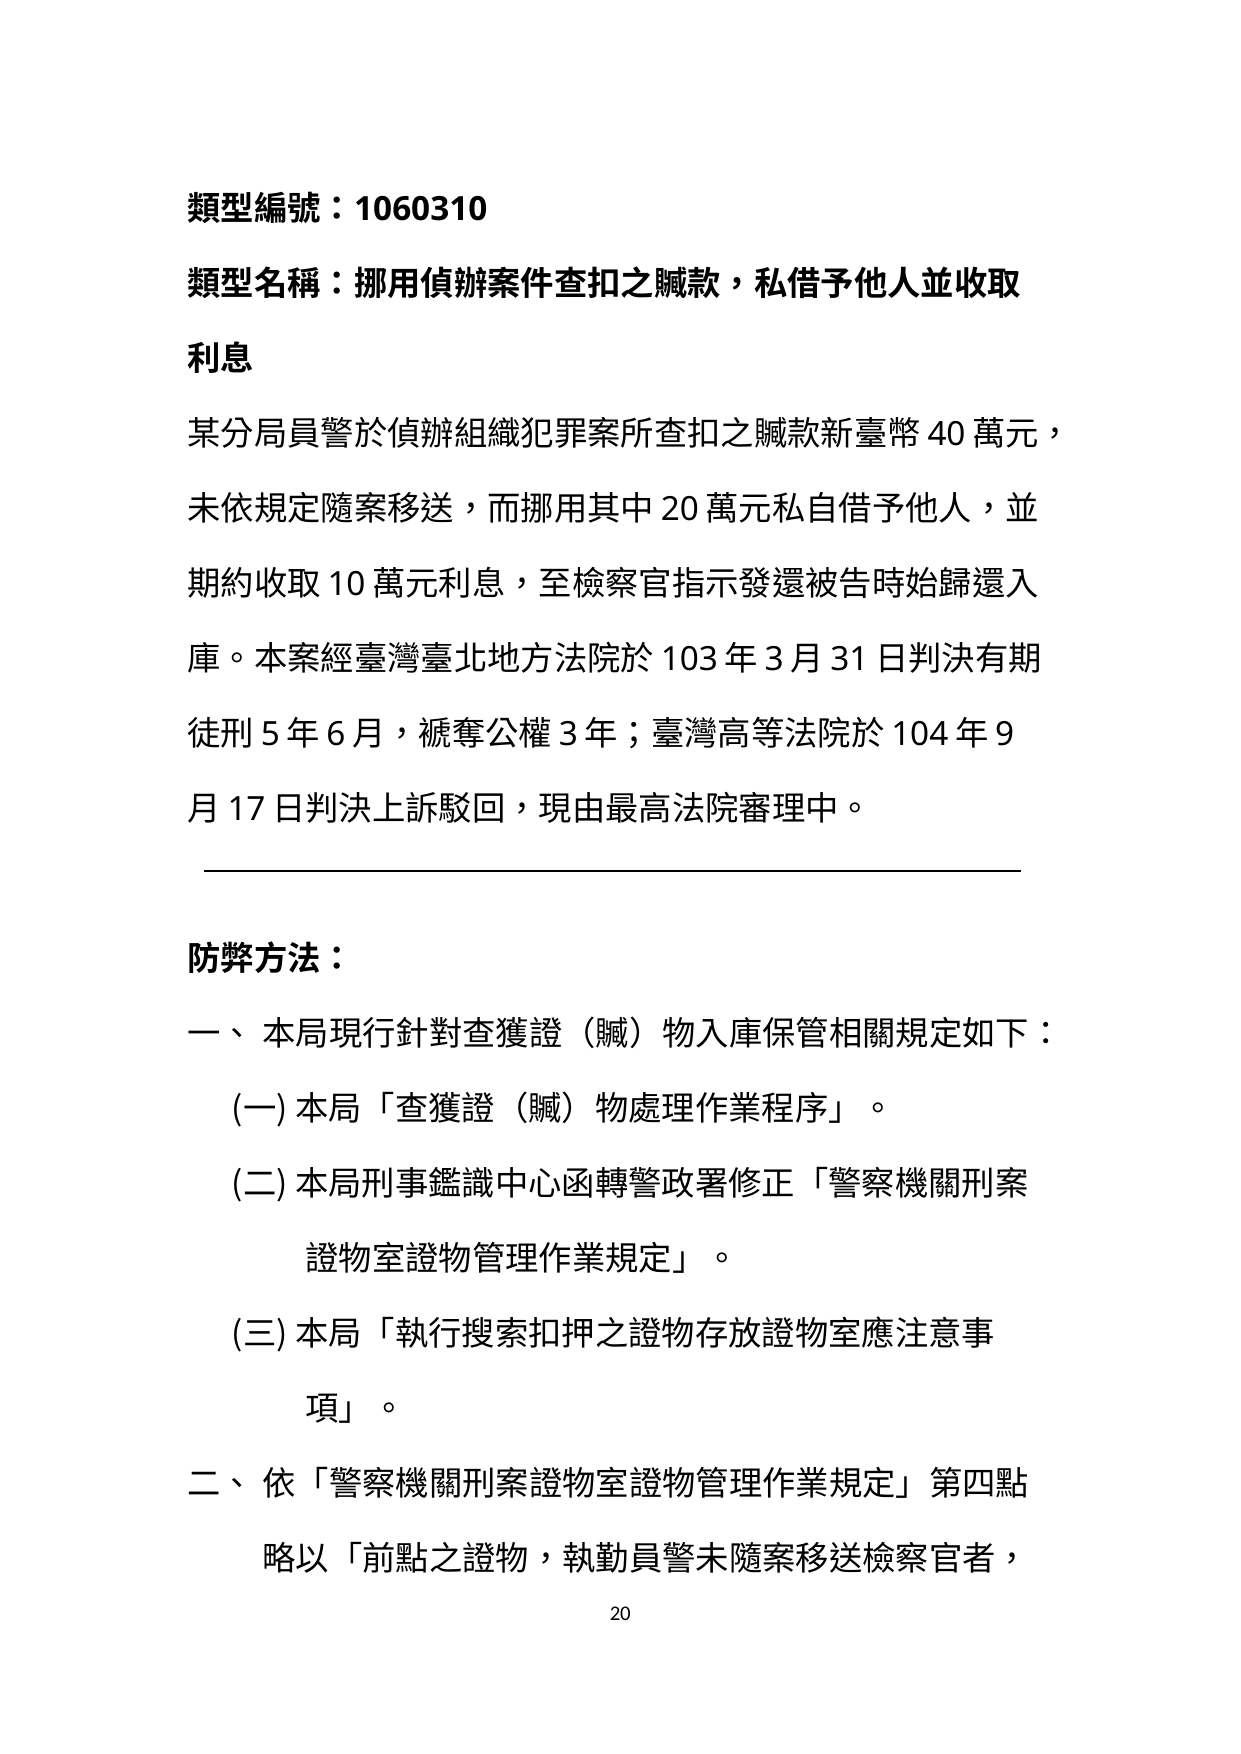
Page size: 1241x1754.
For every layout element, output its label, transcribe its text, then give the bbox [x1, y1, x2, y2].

list 依「警察機關刑案證物室證物管理作業規定」第四點略以「前點之證物，執勤員警未隨案移送檢察官者， [187, 1437, 1053, 1587]
list 本局「執行搜索扣押之證物存放證物室應注意事項」。 [232, 1287, 1053, 1437]
text 某分局員警於偵辦組織犯罪案所查扣之贓款新臺幣40萬元，未依規定隨案移送，而挪用其中20萬元私自借予他人，並期約收取10萬元利息，至檢察官指示發還被告時始歸還入庫。本案經臺灣臺北地方法院於103年3月31日判決有期徒刑5年6月，褫奪公權3年；臺灣高等法院於104年9月17日判決上訴駁回，現由最高法院審理中。 [187, 387, 1053, 837]
list 本局現行針對查獲證（贓）物入庫保管相關規定如下： [187, 987, 1053, 1062]
text 防弊方法： [187, 912, 1053, 987]
text 類型編號：1060310 [187, 162, 1053, 237]
text 類型名稱：挪用偵辦案件查扣之贓款，私借予他人並收取利息 [187, 237, 1053, 387]
list 本局刑事鑑識中心函轉警政署修正「警察機關刑案證物室證物管理作業規定」。 [232, 1137, 1053, 1287]
list 本局「查獲證（贓）物處理作業程序」。 [232, 1062, 1053, 1137]
